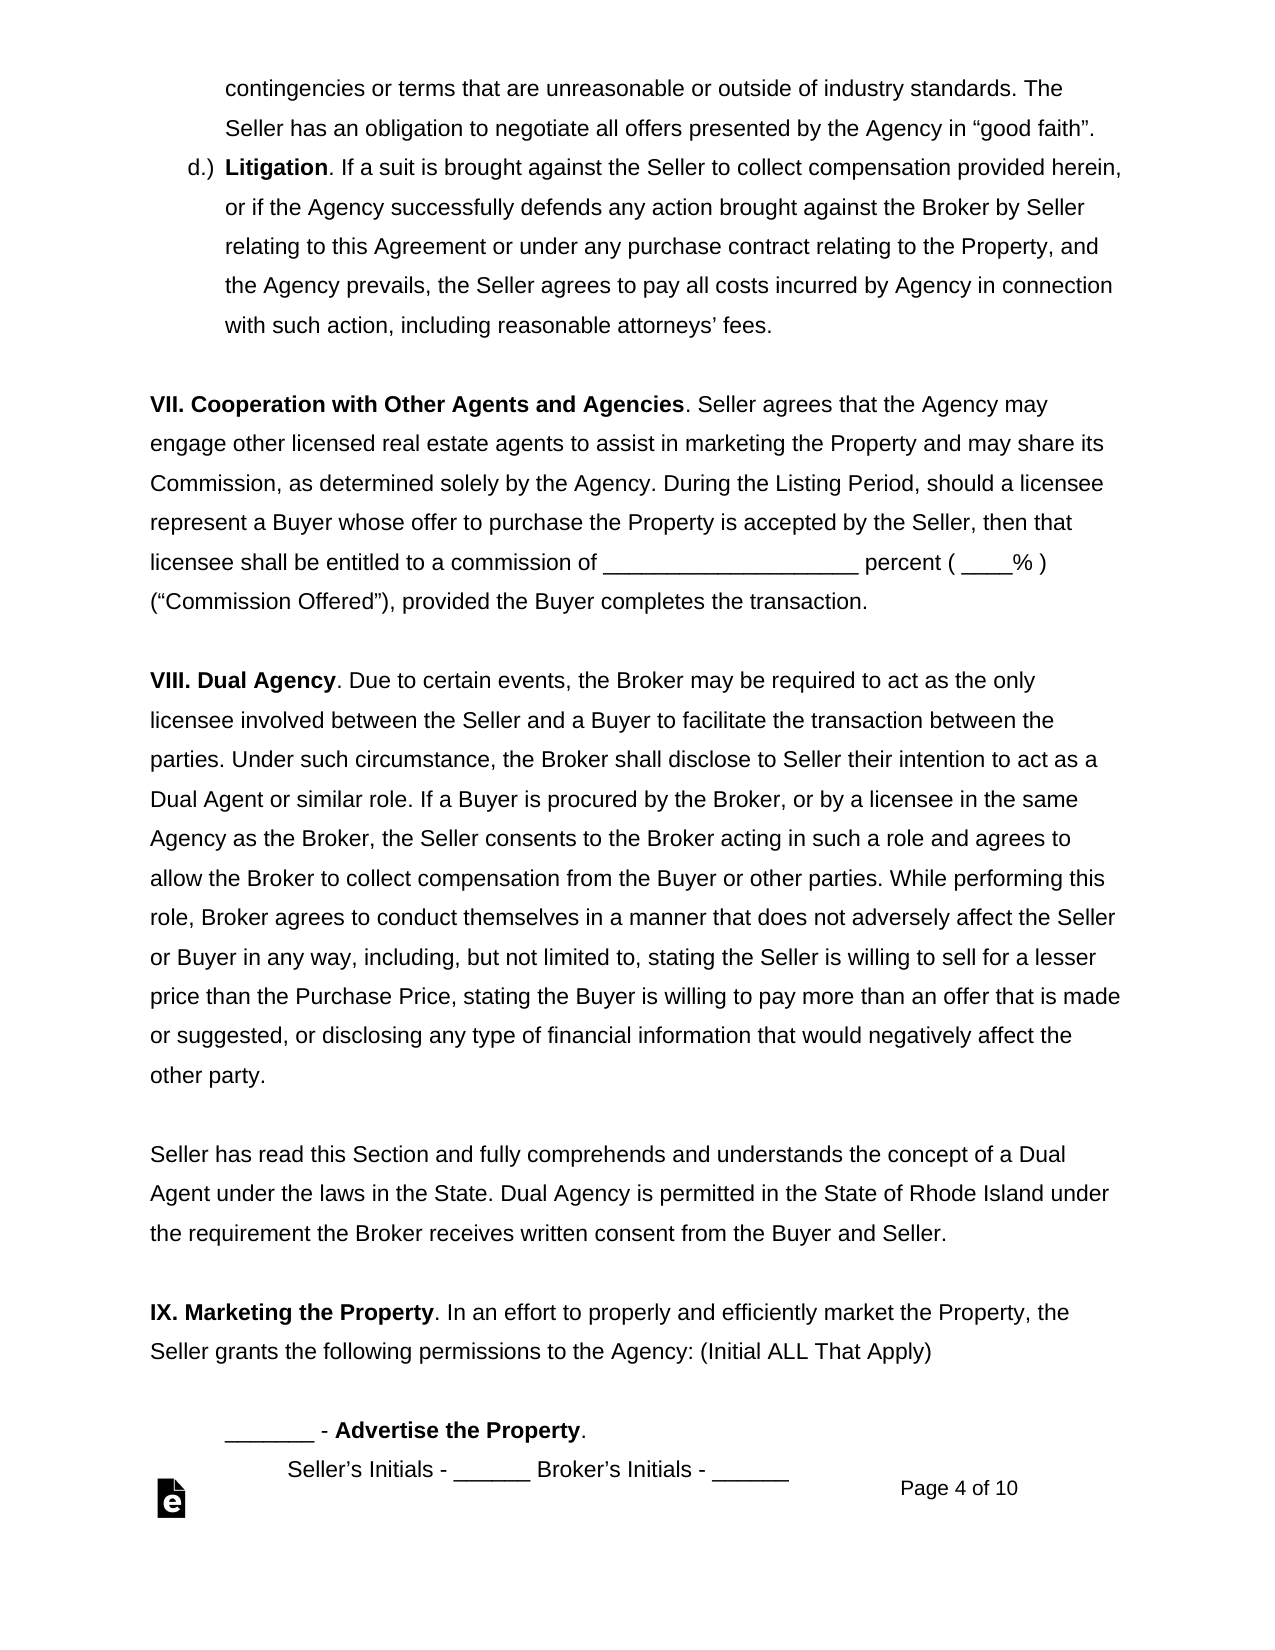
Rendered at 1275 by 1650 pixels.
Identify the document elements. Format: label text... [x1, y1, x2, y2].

list Litigation. If a suit is brought against the Seller to collect compensation provided herein, or if the Agency successfully defends any action brought against the Broker by Seller relating to this Agreement or under any purchase contract relating to the Property, and the Agency prevails, the Seller agrees to pay all costs incurred by Agency in connection with such action, including reasonable attorneys’ fees. [187, 154, 1125, 338]
text VIII. Dual Agency. Due to certain events, the Broker may be required to act as the only licensee involved between the Seller and a Buyer to facilitate the transaction between the parties. Under such circumstance, the Broker shall disclose to Seller their intention to act as a Dual Agent or similar role. If a Buyer is procured by the Broker, or by a licensee in the same Agency as the Broker, the Seller consents to the Broker acting in such a role and agrees to allow the Broker to collect compensation from the Buyer or other parties. While performing this role, Broker agrees to conduct themselves in a manner that does not adversely affect the Seller or Buyer in any way, including, but not limited to, stating the Seller is willing to sell for a lesser price than the Purchase Price, stating the Buyer is willing to pay more than an offer that is made or suggested, or disclosing any type of financial information that would negatively affect the other party. [150, 667, 1125, 1088]
text Seller has read this Section and fully comprehends and understands the concept of a Dual Agent under the laws in the State. Dual Agency is permitted in the State of Rhode Island under the requirement the Broker receives written consent from the Buyer and Seller. [150, 1141, 1125, 1246]
text _______ - Advertise the Property. [225, 1417, 1125, 1444]
list contingencies or terms that are unreasonable or outside of industry standards. The Seller has an obligation to negotiate all offers presented by the Agency in “good faith”. [187, 75, 1125, 141]
text VII. Cooperation with Other Agents and Agencies. Seller agrees that the Agency may engage other licensed real estate agents to assist in marketing the Property and may share its Commission, as determined solely by the Agency. During the Listing Period, should a licensee represent a Buyer whose offer to purchase the Property is accepted by the Seller, then that licensee shall be entitled to a commission of ____________________ percent ( ____% ) (“Commission Offered”), provided the Buyer completes the transaction. [150, 391, 1125, 614]
text IX. Marketing the Property. In an effort to properly and efficiently market the Property, the Seller grants the following permissions to the Agency: (Initial ALL That Apply) [150, 1299, 1125, 1365]
